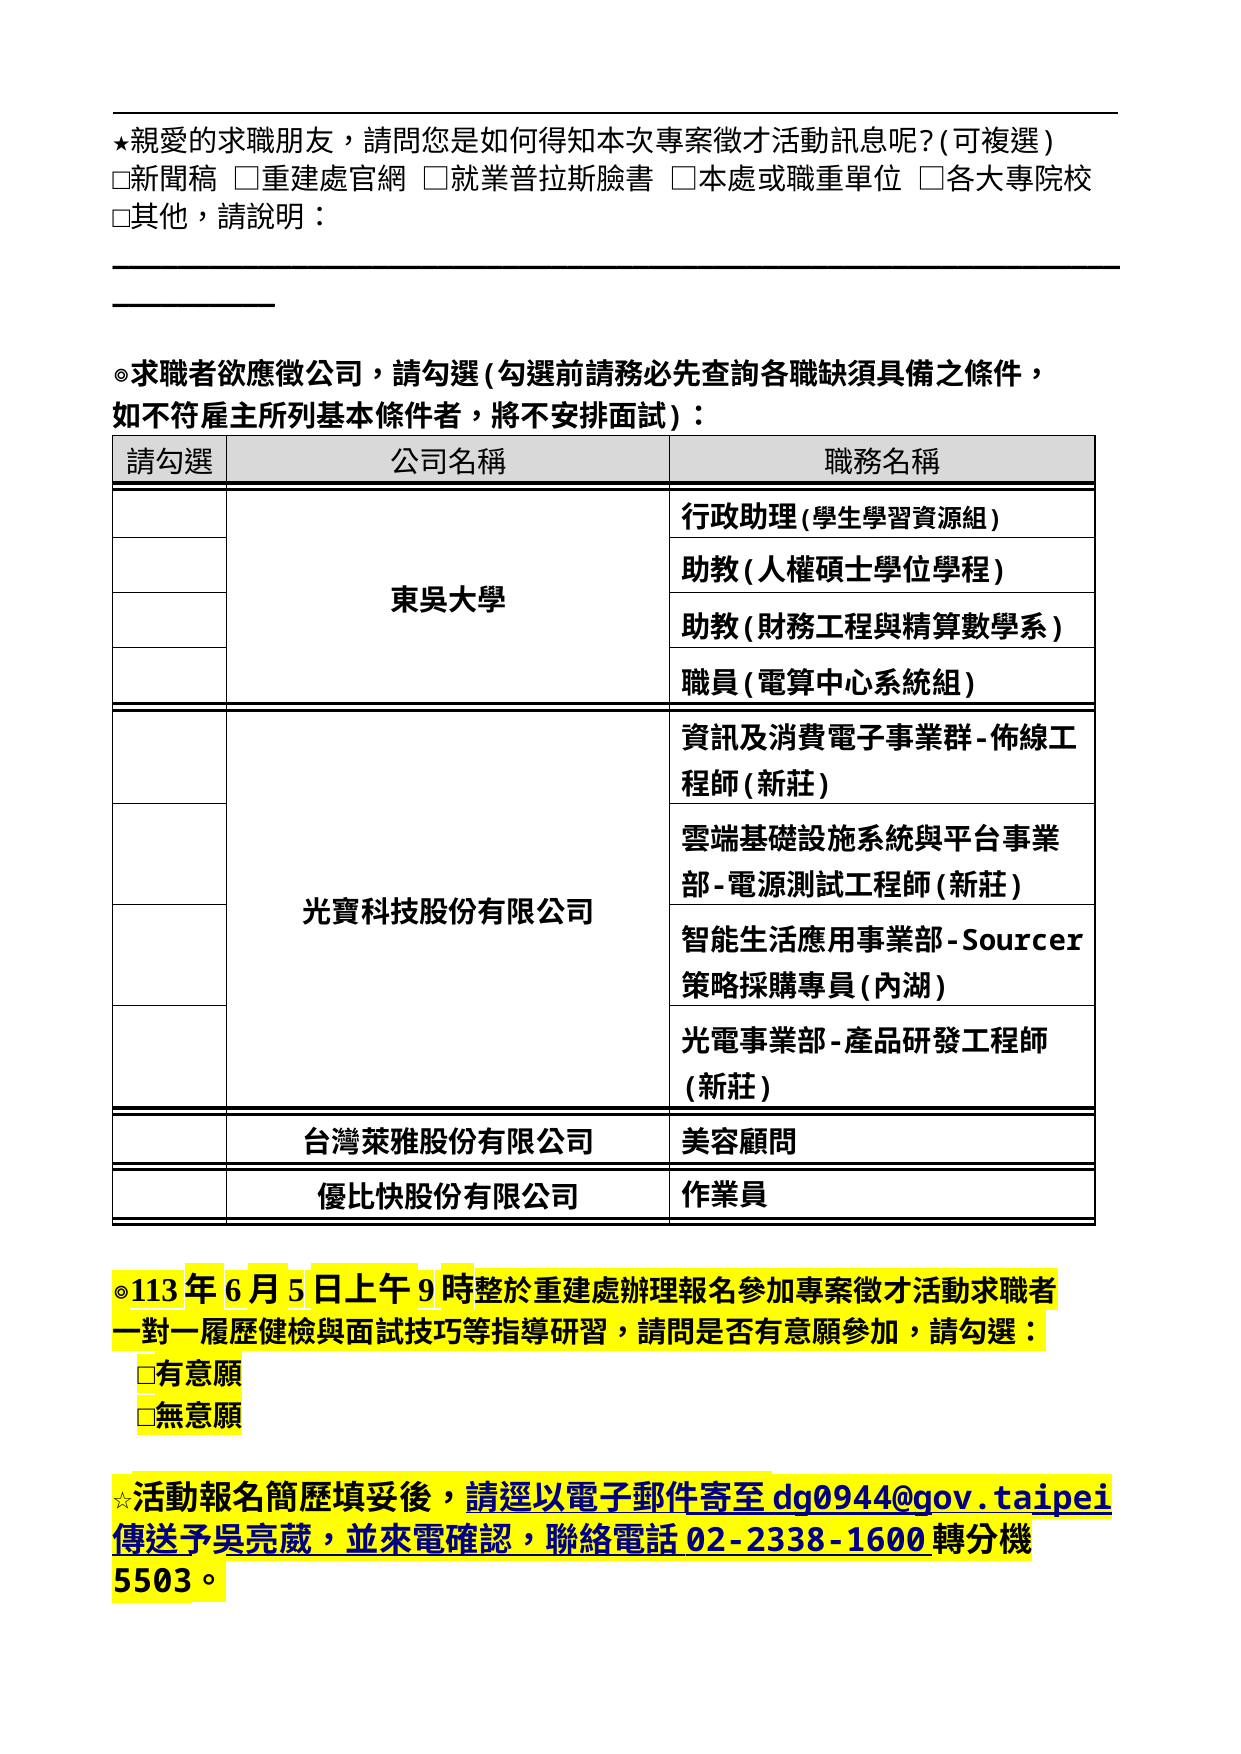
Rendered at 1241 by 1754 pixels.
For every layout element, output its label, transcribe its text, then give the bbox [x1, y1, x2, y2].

table_cell [113, 1006, 226, 1106]
table_header 請勾選 [113, 436, 226, 481]
text 一對一履歷健檢與面試技巧等指導研習，請問是否有意願參加，請勾選： [112, 1309, 1128, 1351]
table_cell 優比快股份有限公司 [227, 1171, 669, 1217]
table_cell 智能生活應用事業部-Sourcer策略採購專員(內湖) [670, 905, 1094, 1005]
table_cell 作業員 [670, 1171, 1094, 1217]
text 如不符雇主所列基本條件者，將不安排面試)： [112, 393, 1128, 434]
text ★親愛的求職朋友，請問您是如何得知本次專案徵才活動訊息呢?(可複選) [112, 83, 1128, 159]
table_cell [113, 712, 226, 803]
table_cell 美容顧問 [670, 1116, 1094, 1162]
table_header 職務名稱 [670, 436, 1094, 481]
text ________________________________________________________________________ [112, 234, 1128, 309]
text □其他，請說明： [112, 197, 1128, 234]
text □有意願 [137, 1351, 1128, 1393]
table_cell [670, 705, 1094, 709]
text ◎113年6月5日上午9時整於重建處辦理報名參加專案徵才活動求職者 [112, 1268, 1128, 1309]
table_cell 助教(人權碩士學位學程) [670, 538, 1094, 592]
table_cell 行政助理(學生學習資源組) [670, 491, 1094, 537]
table_cell 助教(財務工程與精算數學系) [670, 593, 1094, 647]
table_cell 職員(電算中心系統組) [670, 648, 1094, 702]
table_cell 光寶科技股份有限公司 [227, 712, 669, 1106]
table_cell [113, 1171, 226, 1217]
table_cell 雲端基礎設施系統與平台事業部-電源測試工程師(新莊) [670, 804, 1094, 904]
table_cell [113, 804, 226, 904]
table_cell [113, 1116, 226, 1162]
table_cell [113, 593, 226, 647]
text □新聞稿 □重建處官網 □就業普拉斯臉書 □本處或職重單位 □各大專院校 [112, 159, 1128, 197]
table_cell 台灣萊雅股份有限公司 [227, 1116, 669, 1162]
table_cell 光電事業部-產品研發工程師(新莊) [670, 1006, 1094, 1106]
table_cell [113, 705, 226, 709]
text ☆活動報名簡歷填妥後，請逕以電子郵件寄至dg0944@gov.taipei傳送予吳亮葳，並來電確認，聯絡電話02-2338-1600轉分機5503。 [112, 1476, 1128, 1601]
table_cell [113, 905, 226, 1005]
table_cell [113, 491, 226, 537]
table_cell 資訊及消費電子事業群-佈線工程師(新莊) [670, 712, 1094, 803]
table_cell [113, 648, 226, 702]
table_cell [227, 705, 669, 709]
text □無意願 [137, 1393, 1128, 1434]
table_cell [113, 538, 226, 592]
table_cell 東吳大學 [227, 491, 669, 702]
table_header 公司名稱 [227, 436, 669, 481]
text ◎求職者欲應徵公司，請勾選(勾選前請務必先查詢各職缺須具備之條件， [112, 351, 1128, 393]
